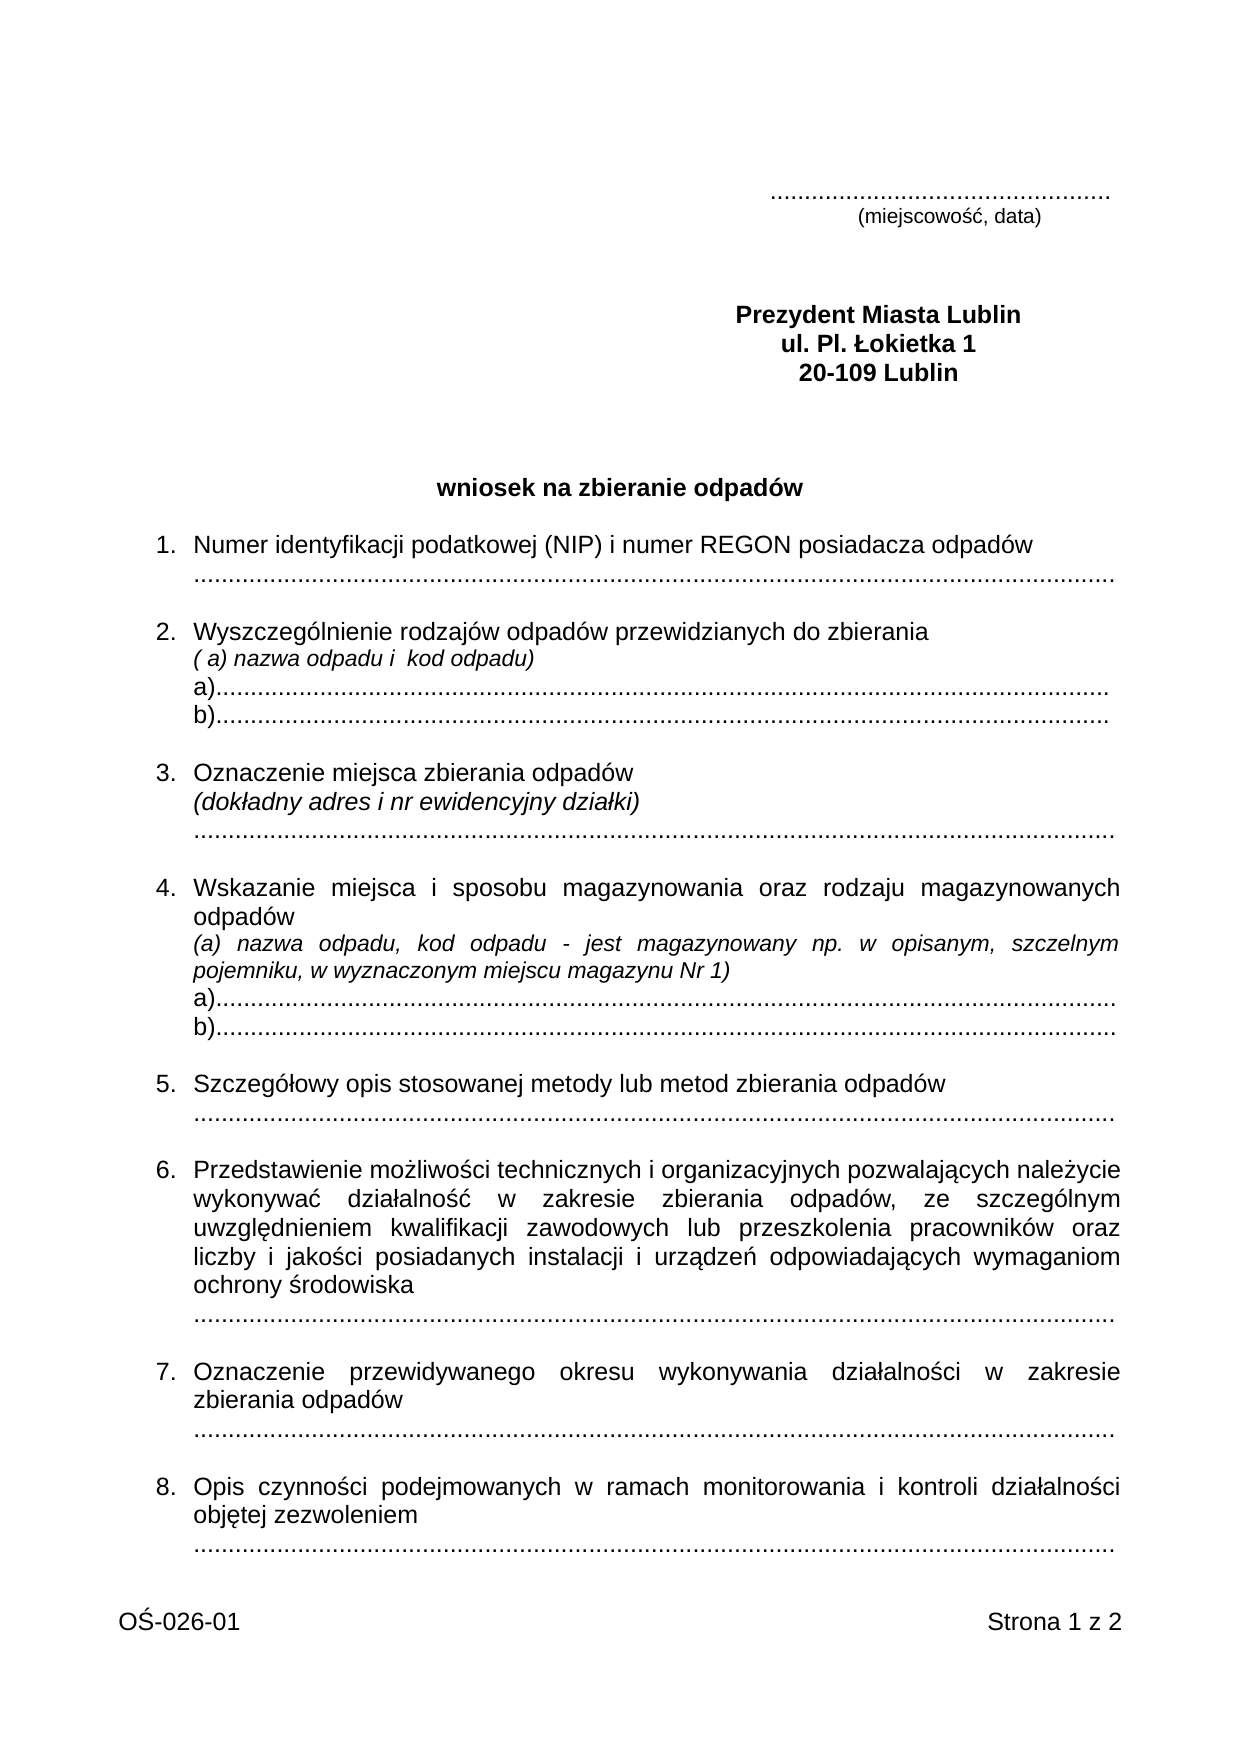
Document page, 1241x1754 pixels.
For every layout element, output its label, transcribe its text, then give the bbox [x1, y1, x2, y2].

list (a) nazwa odpadu, kod odpadu - jest magazynowany np. w opisanym, szczelnym pojemniku, w wyznaczonym miejscu magazynu Nr 1) [156, 930, 1122, 983]
list ..................................................................................................................................... [156, 815, 1122, 844]
list (dokładny adres i nr ewidencyjny działki) [156, 787, 1122, 815]
list Numer identyfikacji podatkowej (NIP) i numer REGON posiadacza odpadów [156, 530, 1122, 559]
list ..................................................................................................................................... [156, 1414, 1122, 1443]
list a)................................................................................................................................. [156, 672, 1122, 700]
list Szczegółowy opis stosowanej metody lub metod zbierania odpadów [156, 1069, 1122, 1098]
list ..................................................................................................................................... [156, 1299, 1122, 1328]
list Oznaczenie miejsca zbierania odpadów [156, 758, 1122, 787]
text 20-109 Lublin [118, 358, 1122, 386]
list Wskazanie miejsca i sposobu magazynowania oraz rodzaju magazynowanych odpadów [156, 873, 1122, 930]
list ..................................................................................................................................... [156, 1098, 1122, 1127]
list Przedstawienie możliwości technicznych i organizacyjnych pozwalających należycie wykonywać działalność w zakresie zbierania odpadów, ze szczególnym uwzględnieniem kwalifikacji zawodowych lub przeszkolenia pracowników oraz liczby i jakości posiadanych instalacji i urządzeń odpowiadających wymaganiom ochrony środowiska [156, 1156, 1122, 1299]
list b)................................................................................................................................. [156, 700, 1122, 729]
text Prezydent Miasta Lublin [118, 300, 1122, 329]
list a)..................................................................................................................................b).................................................................................................................................. [156, 983, 1122, 1041]
text ul. Pl. Łokietka 1 [118, 329, 1122, 358]
list ..................................................................................................................................... [156, 1529, 1122, 1558]
text (miejscowość, data) [777, 204, 1122, 228]
list Oznaczenie przewidywanego okresu wykonywania działalności w zakresie zbierania odpadów [156, 1357, 1122, 1414]
text wniosek na zbieranie odpadów [118, 473, 1122, 501]
list Wyszczególnienie rodzajów odpadów przewidzianych do zbierania [156, 616, 1122, 645]
list ..................................................................................................................................... [156, 559, 1122, 588]
list ( a) nazwa odpadu i kod odpadu) [156, 645, 1122, 672]
list Opis czynności podejmowanych w ramach monitorowania i kontroli działalności objętej zezwoleniem [156, 1472, 1122, 1529]
